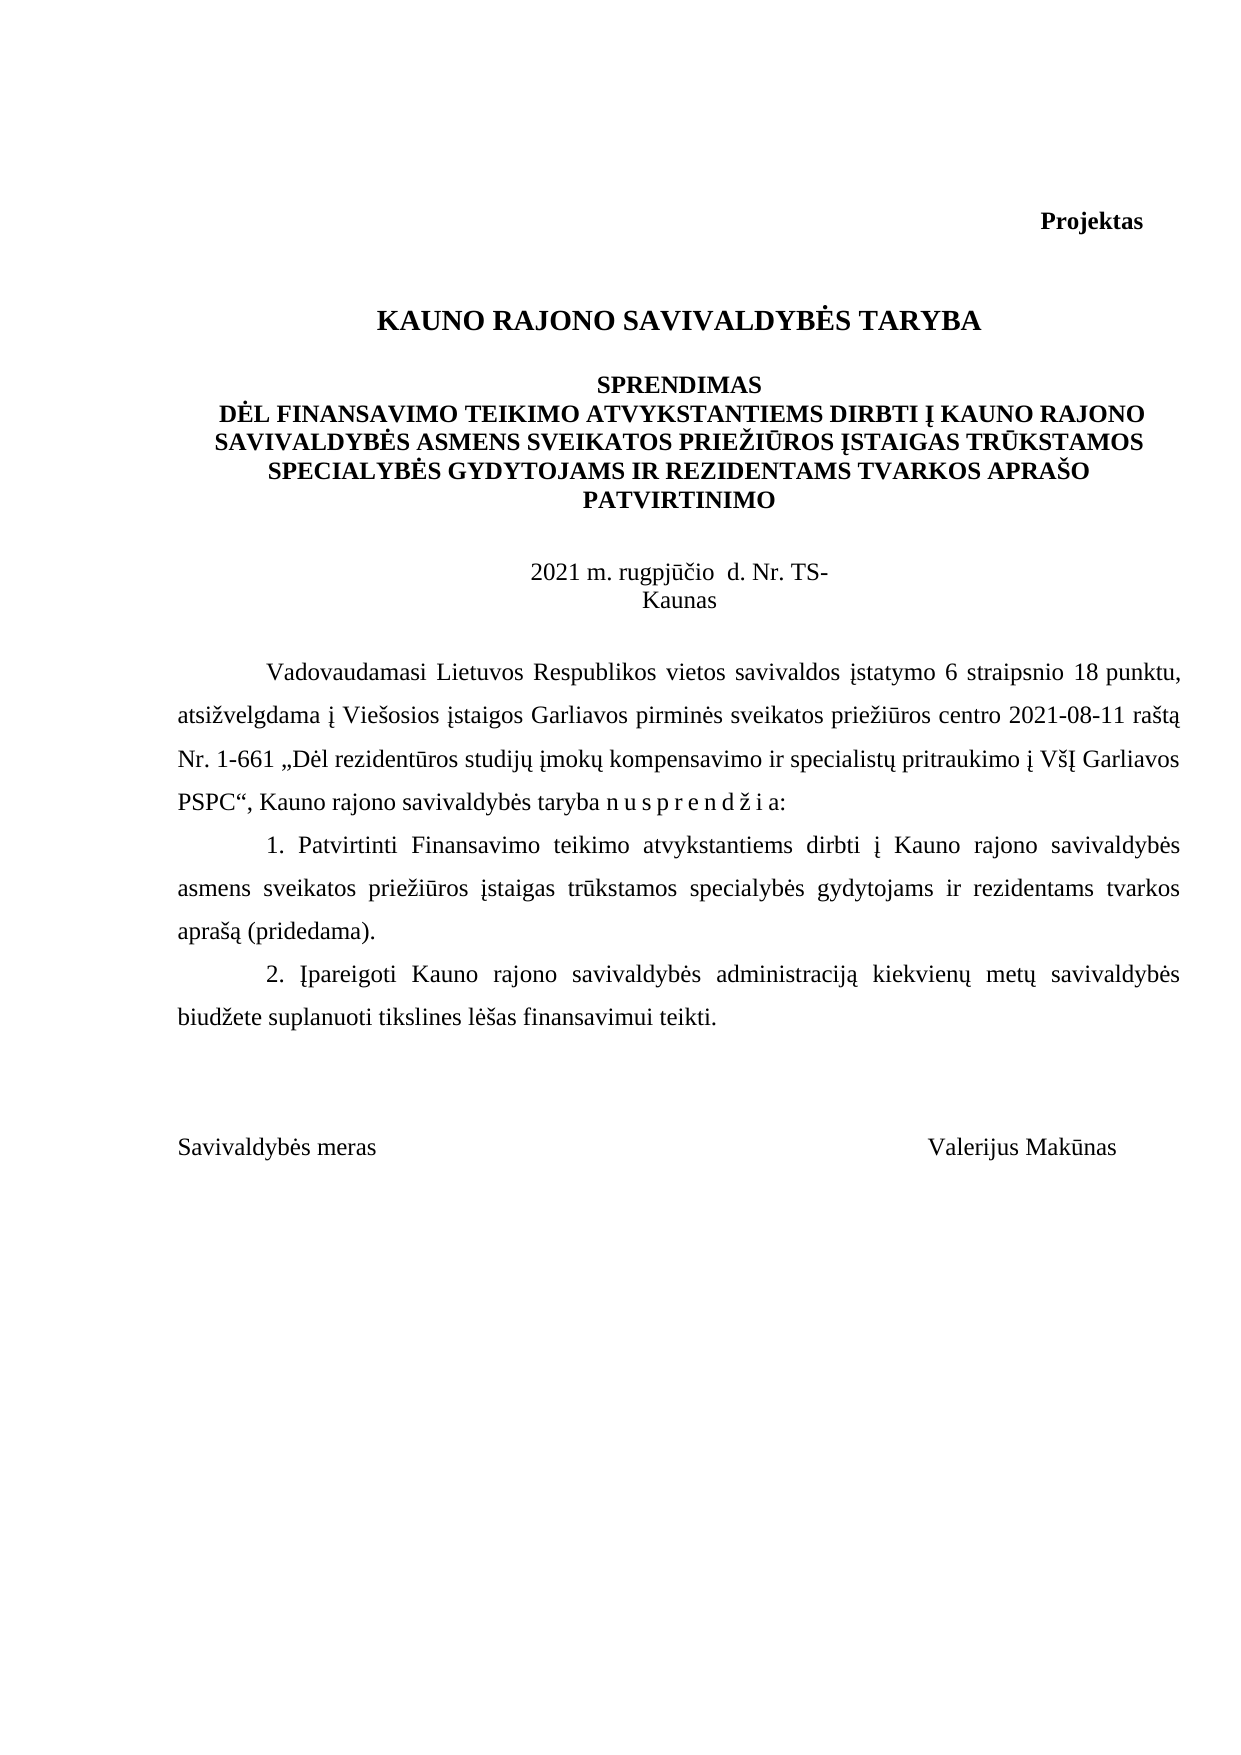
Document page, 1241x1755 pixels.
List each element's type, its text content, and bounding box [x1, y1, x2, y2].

text Savivaldybės meras Valerijus Makūnas [177, 1132, 1181, 1161]
text 2. Įpareigoti Kauno rajono savivaldybės administraciją kiekvienų metų savivaldybės biudžete suplanuoti tikslines lėšas finansavimui teikti. [177, 959, 1181, 1031]
text Kaunas [177, 586, 1181, 614]
text SPRENDIMAS [177, 370, 1181, 399]
text 2021 m. rugpjūčio d. Nr. TS- [177, 557, 1181, 586]
text KAUNO RAJONO SAVIVALDYBĖS TARYBA [177, 303, 1181, 336]
text Projektas [1002, 206, 1181, 235]
text Vadovaudamasi Lietuvos Respublikos vietos savivaldos įstatymo 6 straipsnio 18 punktu, atsižvelgdama į Viešosios įstaigos Garliavos pirminės sveikatos priežiūros centro 2021-08-11 raštą Nr. 1-661 „Dėl rezidentūros studijų įmokų kompensavimo ir specialistų pritraukimo į VšĮ Garliavos PSPC“, Kauno rajono savivaldybės taryba nusprendžia: [177, 657, 1181, 816]
text DĖL FINANSAVIMO TEIKIMO ATVYKSTANTIEMS DIRBTI Į KAUNO RAJONO SAVIVALDYBĖS ASMENS SVEIKATOS PRIEŽIŪROS ĮSTAIGAS TRŪKSTAMOS SPECIALYBĖS GYDYTOJAMS IR REZIDENTAMS TVARKOS APRAŠO PATVIRTINIMO [177, 399, 1181, 514]
text 1. Patvirtinti Finansavimo teikimo atvykstantiems dirbti į Kauno rajono savivaldybės asmens sveikatos priežiūros įstaigas trūkstamos specialybės gydytojams ir rezidentams tvarkos aprašą (pridedama). [177, 830, 1181, 945]
